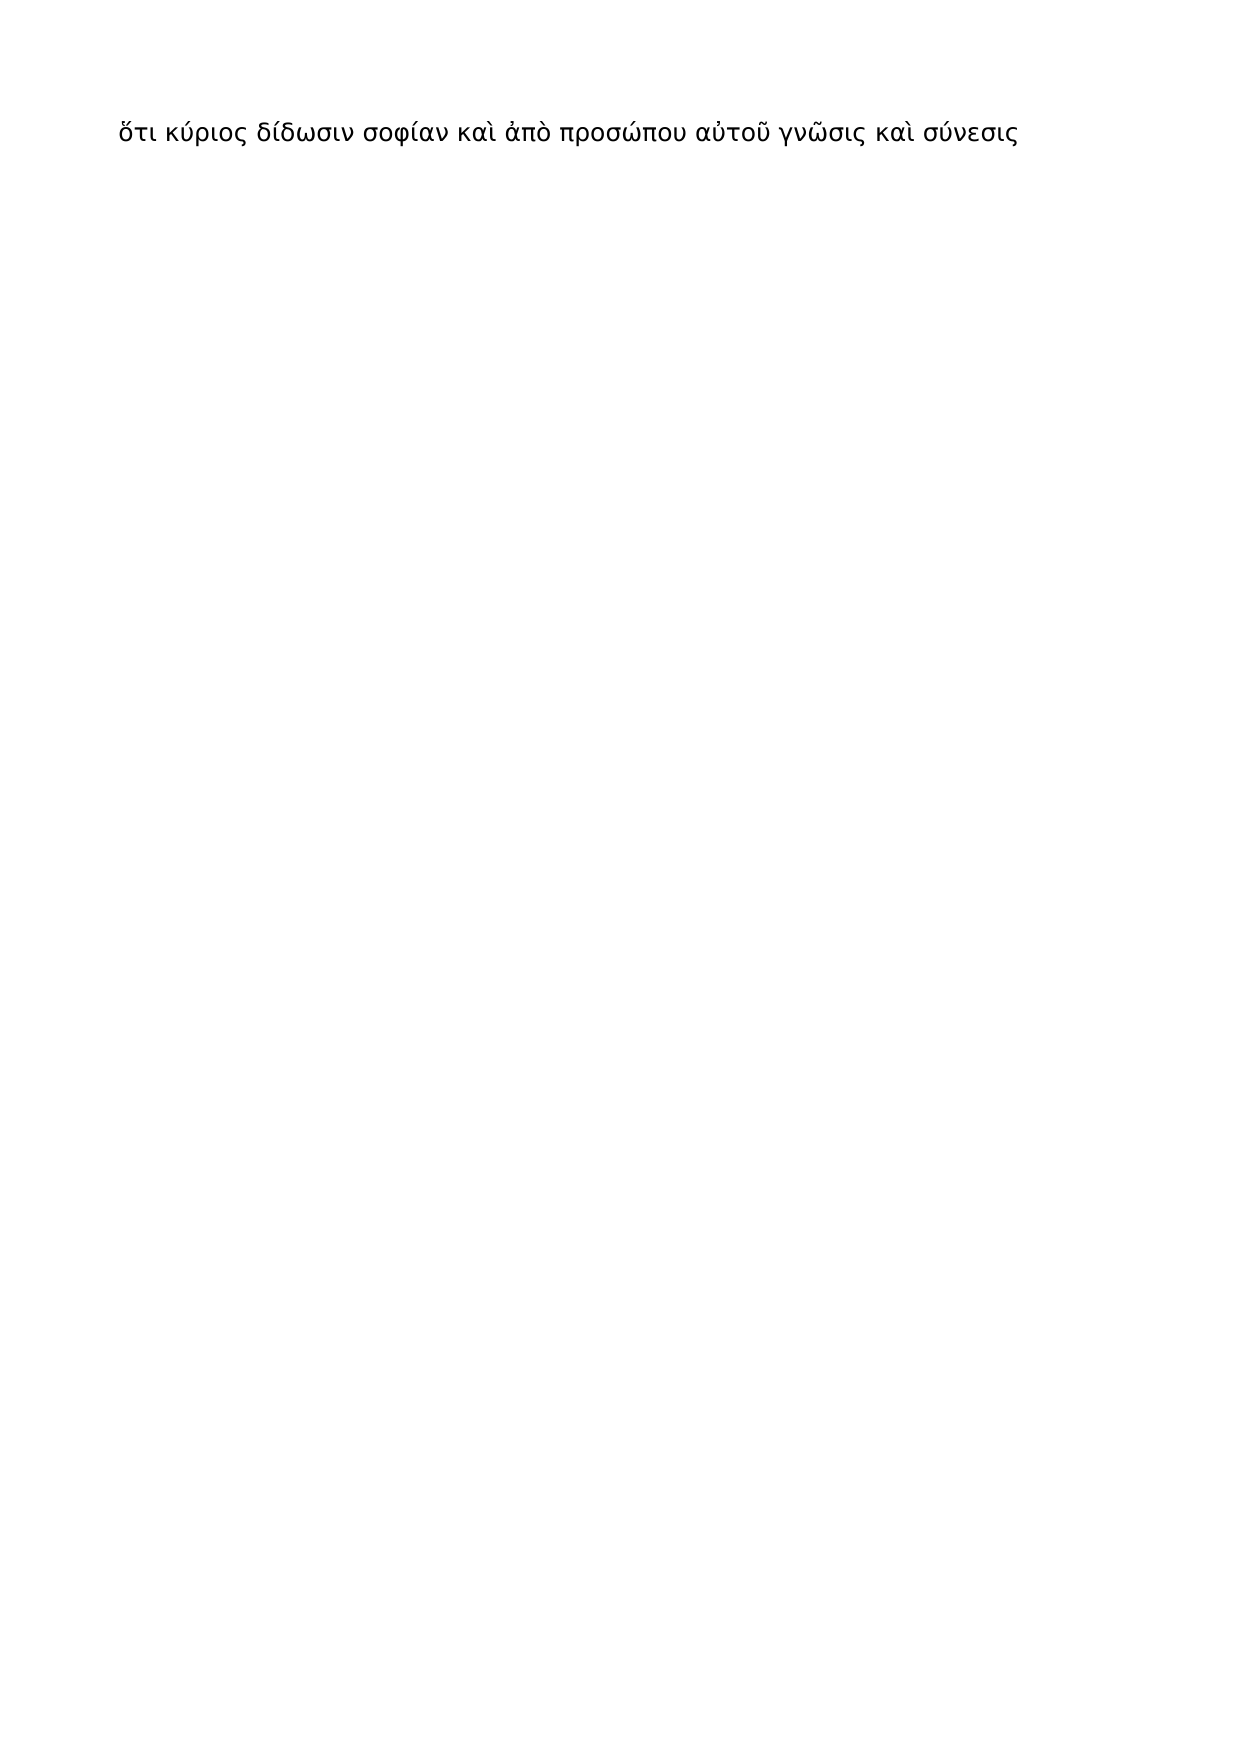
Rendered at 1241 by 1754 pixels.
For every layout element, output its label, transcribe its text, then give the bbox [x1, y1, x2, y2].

text ὅτι κύριος δίδωσιν σοφίαν καὶ ἀπὸ προσώπου αὐτοῦ γνῶσις καὶ σύνεσις [118, 118, 1122, 147]
